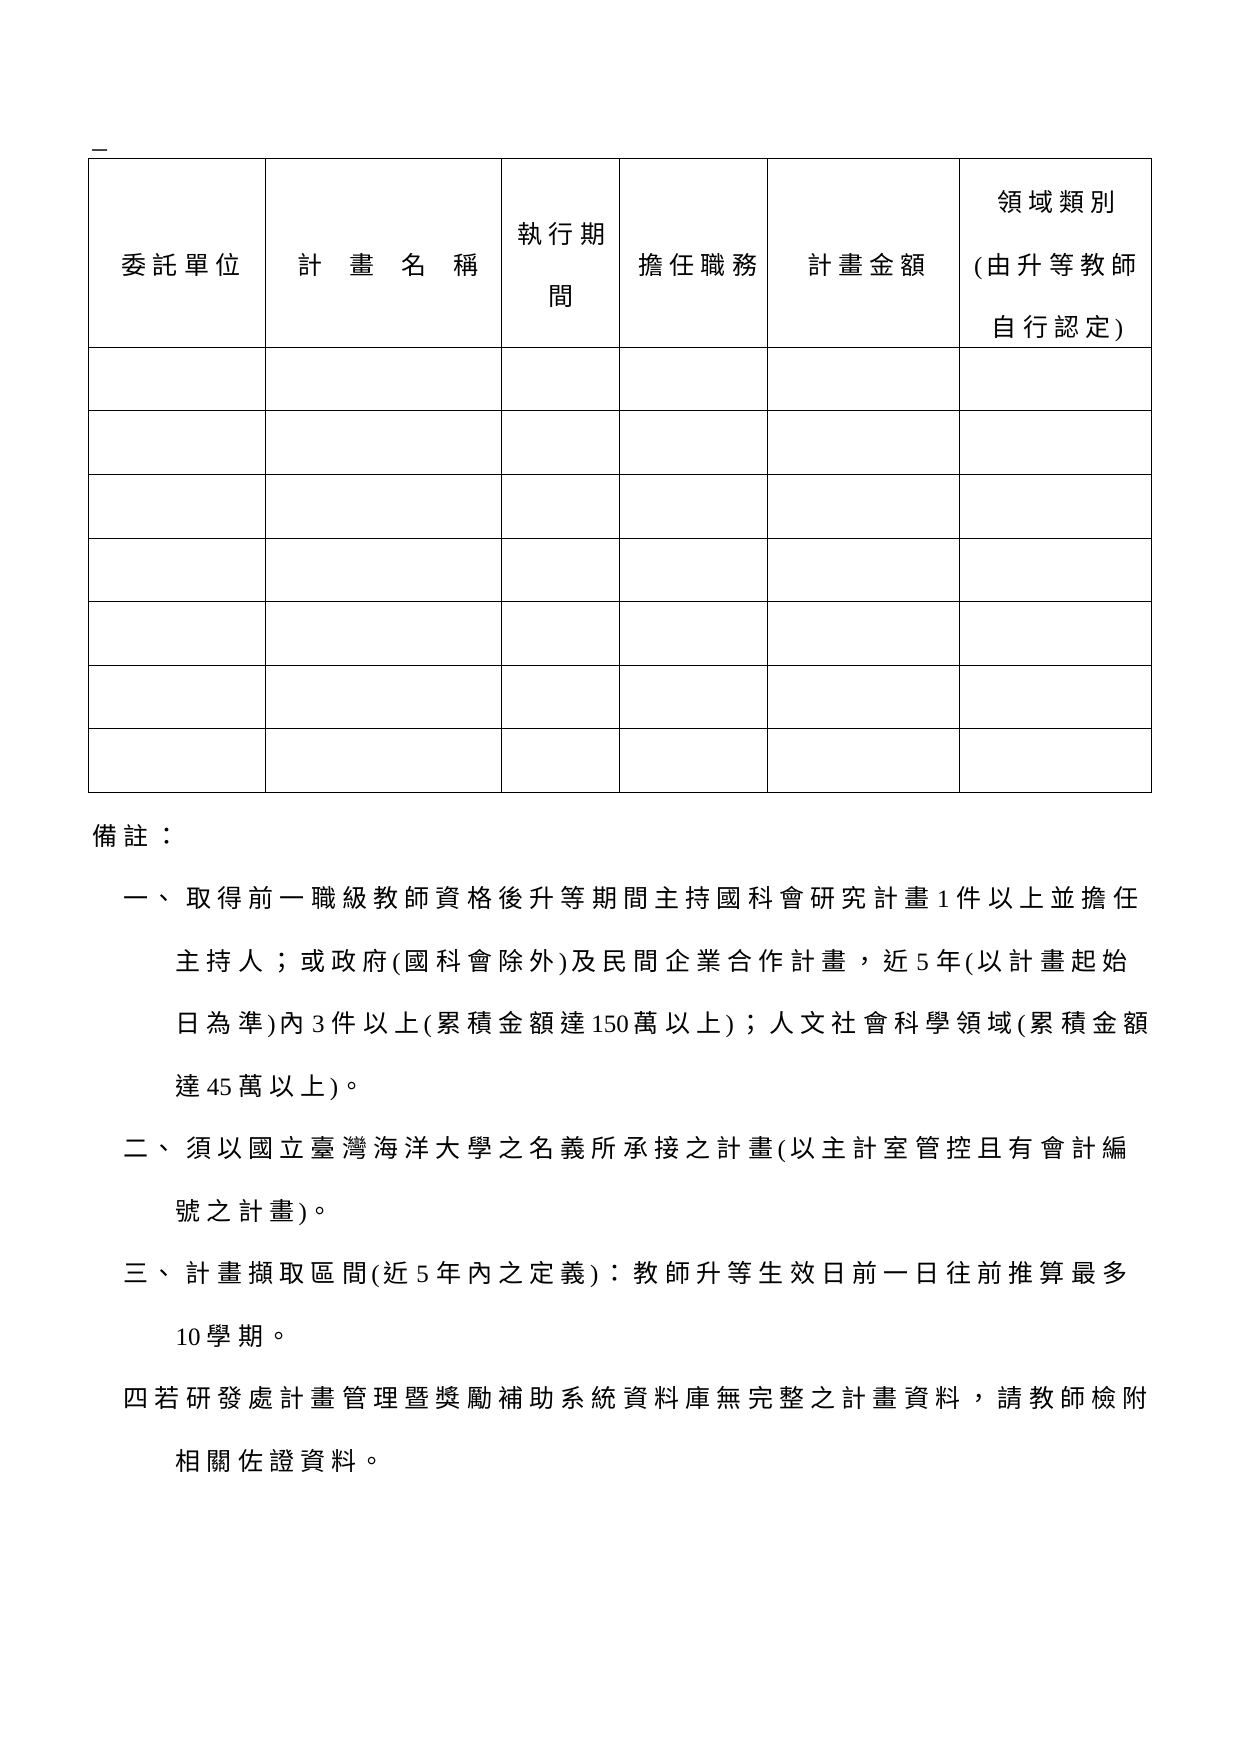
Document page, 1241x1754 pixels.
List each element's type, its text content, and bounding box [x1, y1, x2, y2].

table_cell [960, 539, 1151, 601]
table_cell [266, 602, 501, 664]
table_cell [768, 475, 959, 537]
table_cell [620, 666, 767, 728]
table_cell [266, 666, 501, 728]
text 一、取得前一職級教師資格後升等期間主持國科會研究計畫1件以上並擔任主持人；或政府(國科會除外)及民間企業合作計畫，近5年(以計畫起始日為準)內3件以上(累積金額達150萬以上)；人文社會科學領域(累積金額達45萬以上)。 [114, 855, 1151, 1105]
table_cell [620, 539, 767, 601]
table_cell [89, 348, 265, 410]
table_cell [89, 411, 265, 474]
table_cell [502, 348, 619, 410]
table_cell [768, 539, 959, 601]
table_cell [266, 729, 501, 792]
text 備註： [89, 793, 1151, 855]
table_cell [620, 475, 767, 537]
text 三、計畫擷取區間(近5年內之定義)：教師升等生效日前一日往前推算最多10學期。 [114, 1230, 1151, 1355]
table_cell [502, 411, 619, 474]
table_header 領域類別 (由升等教師自行認定) [960, 159, 1151, 347]
table_cell [502, 539, 619, 601]
table_cell [768, 666, 959, 728]
text 二、須以國立臺灣海洋大學之名義所承接之計畫(以主計室管控且有會計編號之計畫)。 [114, 1105, 1151, 1230]
table_cell [960, 666, 1151, 728]
table_cell [960, 348, 1151, 410]
table_cell [960, 729, 1151, 792]
table_cell [620, 602, 767, 664]
table_cell [502, 729, 619, 792]
table_cell [89, 539, 265, 601]
table_header 計 畫 名 稱 [266, 159, 501, 347]
table_cell [502, 475, 619, 537]
table_header 擔任職務 [620, 159, 767, 347]
table_cell [960, 602, 1151, 664]
table_cell [502, 666, 619, 728]
table_header 計畫金額 [768, 159, 959, 347]
table_cell [960, 475, 1151, 537]
table_cell [620, 411, 767, 474]
text _ [89, 96, 1151, 158]
table_cell [768, 729, 959, 792]
table_cell [960, 411, 1151, 474]
table_cell [266, 411, 501, 474]
table_cell [266, 539, 501, 601]
table_cell [768, 602, 959, 664]
table_cell [502, 602, 619, 664]
table_cell [266, 348, 501, 410]
text 四若研發處計畫管理暨獎勵補助系統資料庫無完整之計畫資料，請教師檢附相關佐證資料。 [114, 1355, 1151, 1480]
table_cell [266, 475, 501, 537]
table_cell [768, 348, 959, 410]
table_header 執行期間 [502, 159, 619, 347]
table_cell [620, 348, 767, 410]
table_cell [89, 475, 265, 537]
table_header 委託單位 [89, 159, 265, 347]
table_cell [620, 729, 767, 792]
table_cell [768, 411, 959, 474]
table_cell [89, 602, 265, 664]
table_cell [89, 666, 265, 728]
table_cell [89, 729, 265, 792]
